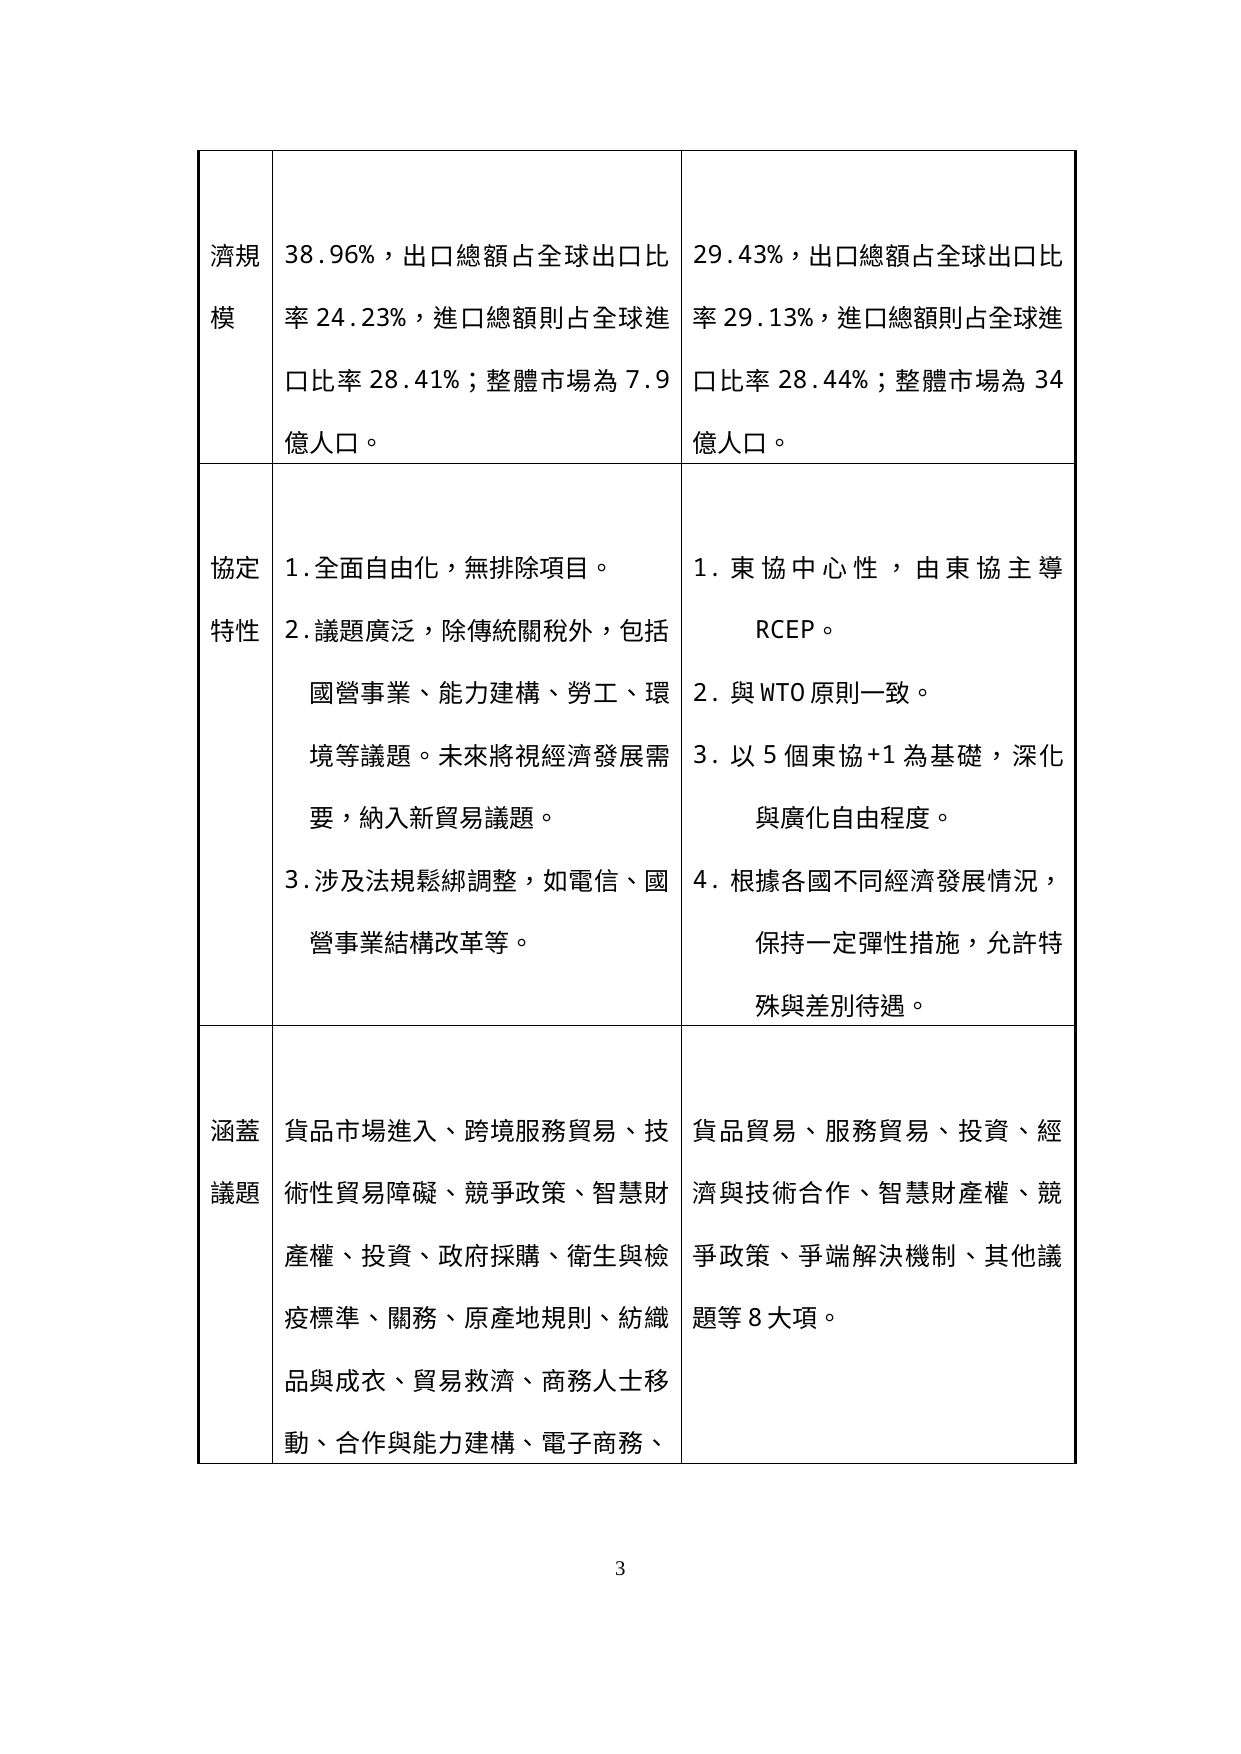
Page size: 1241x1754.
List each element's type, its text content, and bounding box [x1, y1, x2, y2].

table_cell 東協中心性，由東協主導RCEP。 與WTO原則一致。 以5個東協+1為基礎，深化與廣化自由程度。 根據各國不同經濟發展情況，保持一定彈性措施，允許特殊與差別待遇。 [682, 464, 1074, 1025]
table_cell 貨品貿易、服務貿易、投資、經濟與技術合作、智慧財產權、競爭政策、爭端解決機制、其他議題等8大項。 [682, 1026, 1074, 1462]
table_cell 貨品市場進入、跨境服務貿易、技術性貿易障礙、競爭政策、智慧財產權、投資、政府採購、衛生與檢疫標準、關務、原產地規則、紡織品與成衣、貿易救濟、商務人士移動、合作與能力建構、電子商務、 [273, 1026, 681, 1462]
table_cell 29.43%，出口總額占全球出口比率29.13%，進口總額則占全球進口比率28.44%；整體市場為34億人口。 [682, 151, 1074, 462]
table_cell 協定特性 [200, 464, 272, 1025]
table_cell 濟規模 [200, 151, 272, 462]
table_cell 涵蓋議題 [200, 1026, 272, 1462]
table_cell 1.全面自由化，無排除項目。 2.議題廣泛，除傳統關稅外，包括國營事業、能力建構、勞工、環境等議題。未來將視經濟發展需要，納入新貿易議題。 3.涉及法規鬆綁調整，如電信、國營事業結構改革等。 [273, 464, 681, 1025]
table_cell 38.96%，出口總額占全球出口比率24.23%，進口總額則占全球進口比率28.41%；整體市場為7.9億人口。 [273, 151, 681, 462]
